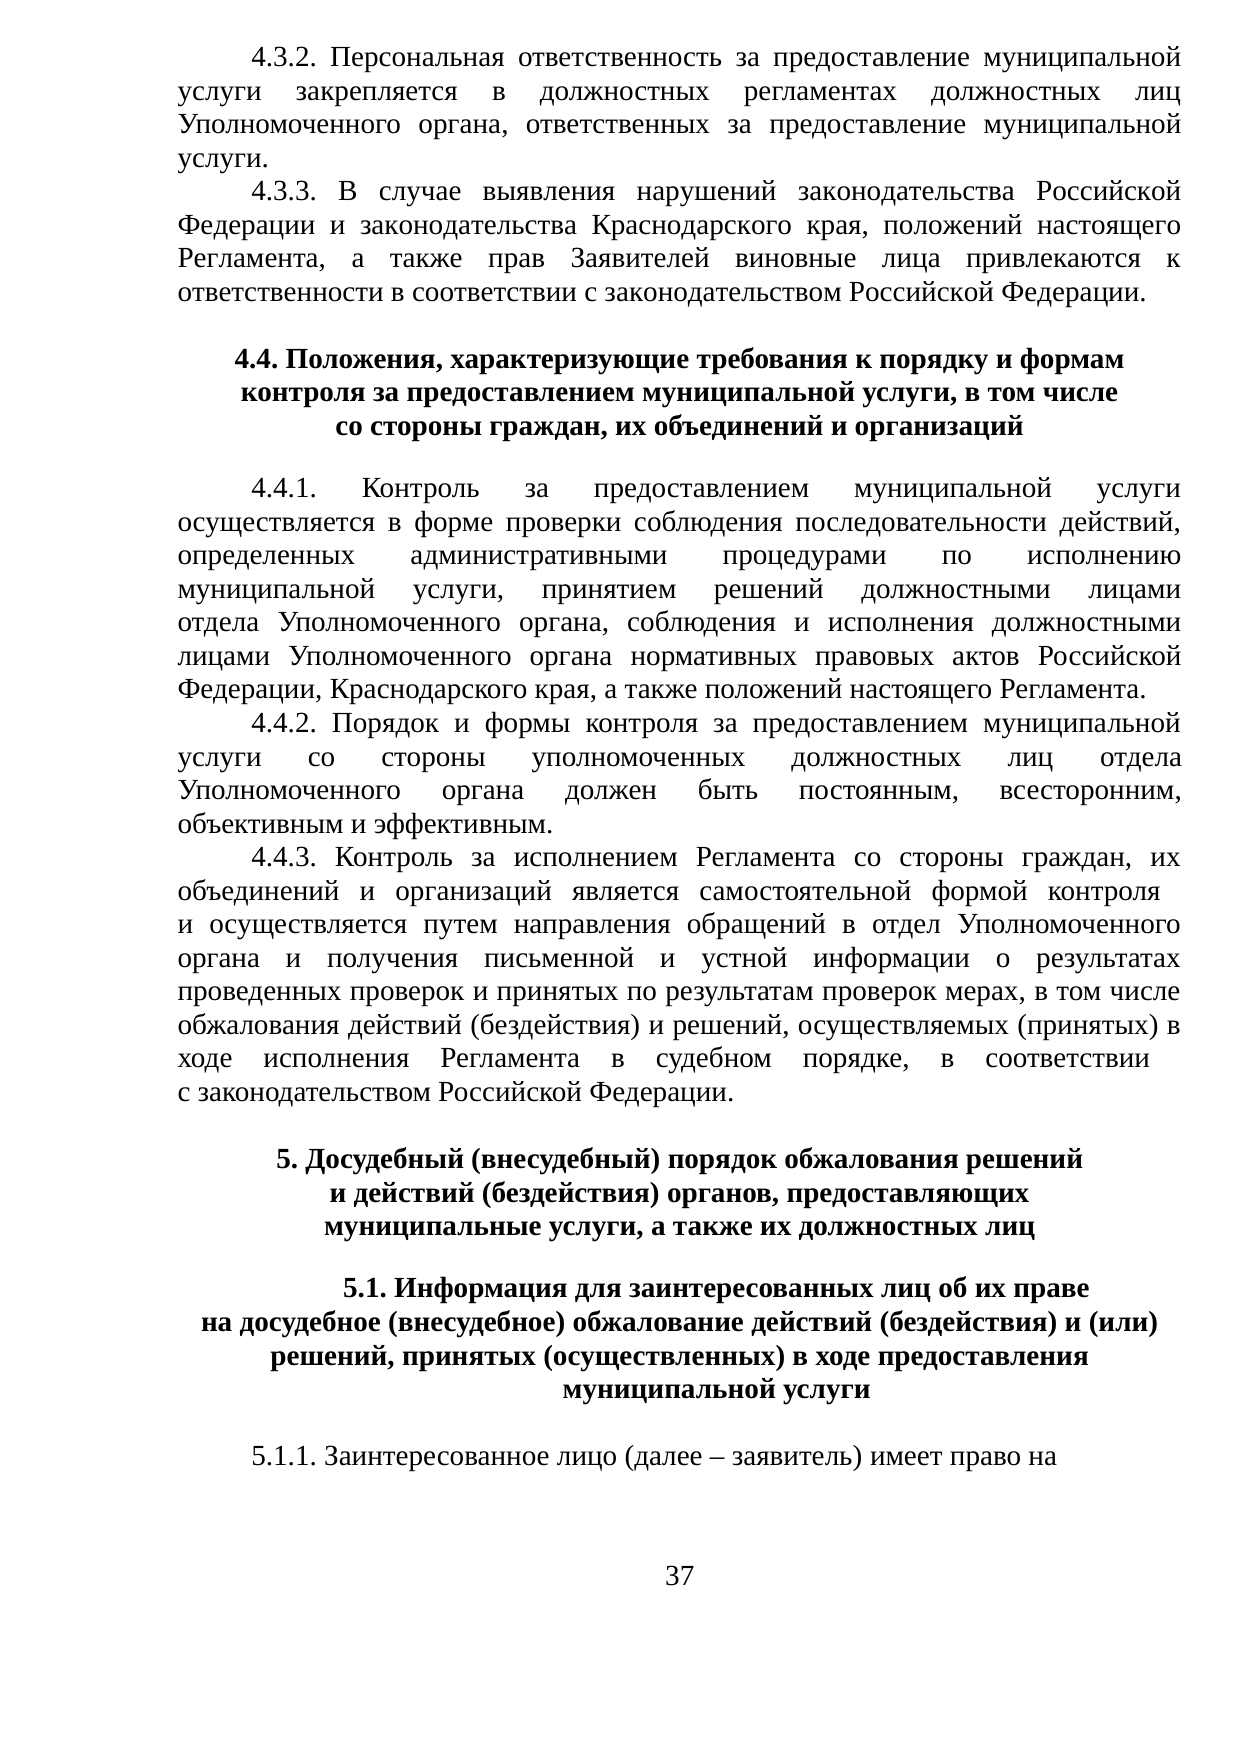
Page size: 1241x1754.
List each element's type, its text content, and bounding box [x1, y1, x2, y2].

text муниципальные услуги, а также их должностных лиц [177, 1208, 1182, 1242]
text 4.4.3. Контроль за исполнением Регламента со стороны граждан, их объединений и организаций является самостоятельной формой контроля и осуществляется путем направления обращений в отдел Уполномоченного органа и получения письменной и устной информации о результатах проведенных проверок и принятых по результатам проверок мерах, в том числе обжалования действий (бездействия) и решений, осуществляемых (принятых) в ходе исполнения Регламента в судебном порядке, в соответствии с законодательством Российской Федерации. [177, 839, 1182, 1108]
text 5.1. Информация для заинтересованных лиц об их праве на досудебное (внесудебное) обжалование действий (бездействия) и (или) решений, принятых (осуществленных) в ходе предоставления [177, 1271, 1182, 1371]
text 37 [177, 1558, 1182, 1592]
text 4.4.1. Контроль за предоставлением муниципальной услуги осуществляется в форме проверки соблюдения последовательности действий, определенных административными процедурами по исполнению муниципальной услуги, принятием решений должностными лицами отдела Уполномоченного органа, соблюдения и исполнения должностными лицами Уполномоченного органа нормативных правовых актов Российской Федерации, Краснодарского края, а также положений настоящего Регламента. [177, 470, 1182, 705]
text 4.4. Положения, характеризующие требования к порядку и формам контроля за предоставлением муниципальной услуги, в том числе со стороны граждан, их объединений и организаций [177, 341, 1182, 442]
text 5.1.1. Заинтересованное лицо (далее – заявитель) имеет право на [177, 1438, 1182, 1472]
text 4.3.3. В случае выявления нарушений законодательства Российской Федерации и законодательства Краснодарского края, положений настоящего Регламента, а также прав Заявителей виновные лица привлекаются к ответственности в соответствии с законодательством Российской Федерации. [177, 173, 1182, 307]
text 4.4.2. Порядок и формы контроля за предоставлением муниципальной услуги со стороны уполномоченных должностных лиц отдела Уполномоченного органа должен быть постоянным, всесторонним, объективным и эффективным. [177, 705, 1182, 839]
text 5. Досудебный (внесудебный) порядок обжалования решений [177, 1141, 1182, 1175]
text и действий (бездействия) органов, предоставляющих [177, 1175, 1182, 1208]
text муниципальной услуги [177, 1371, 1182, 1405]
text 4.3.2. Персональная ответственность за предоставление муниципальной услуги закрепляется в должностных регламентах должностных лиц Уполномоченного органа, ответственных за предоставление муниципальной услуги. [177, 39, 1182, 173]
